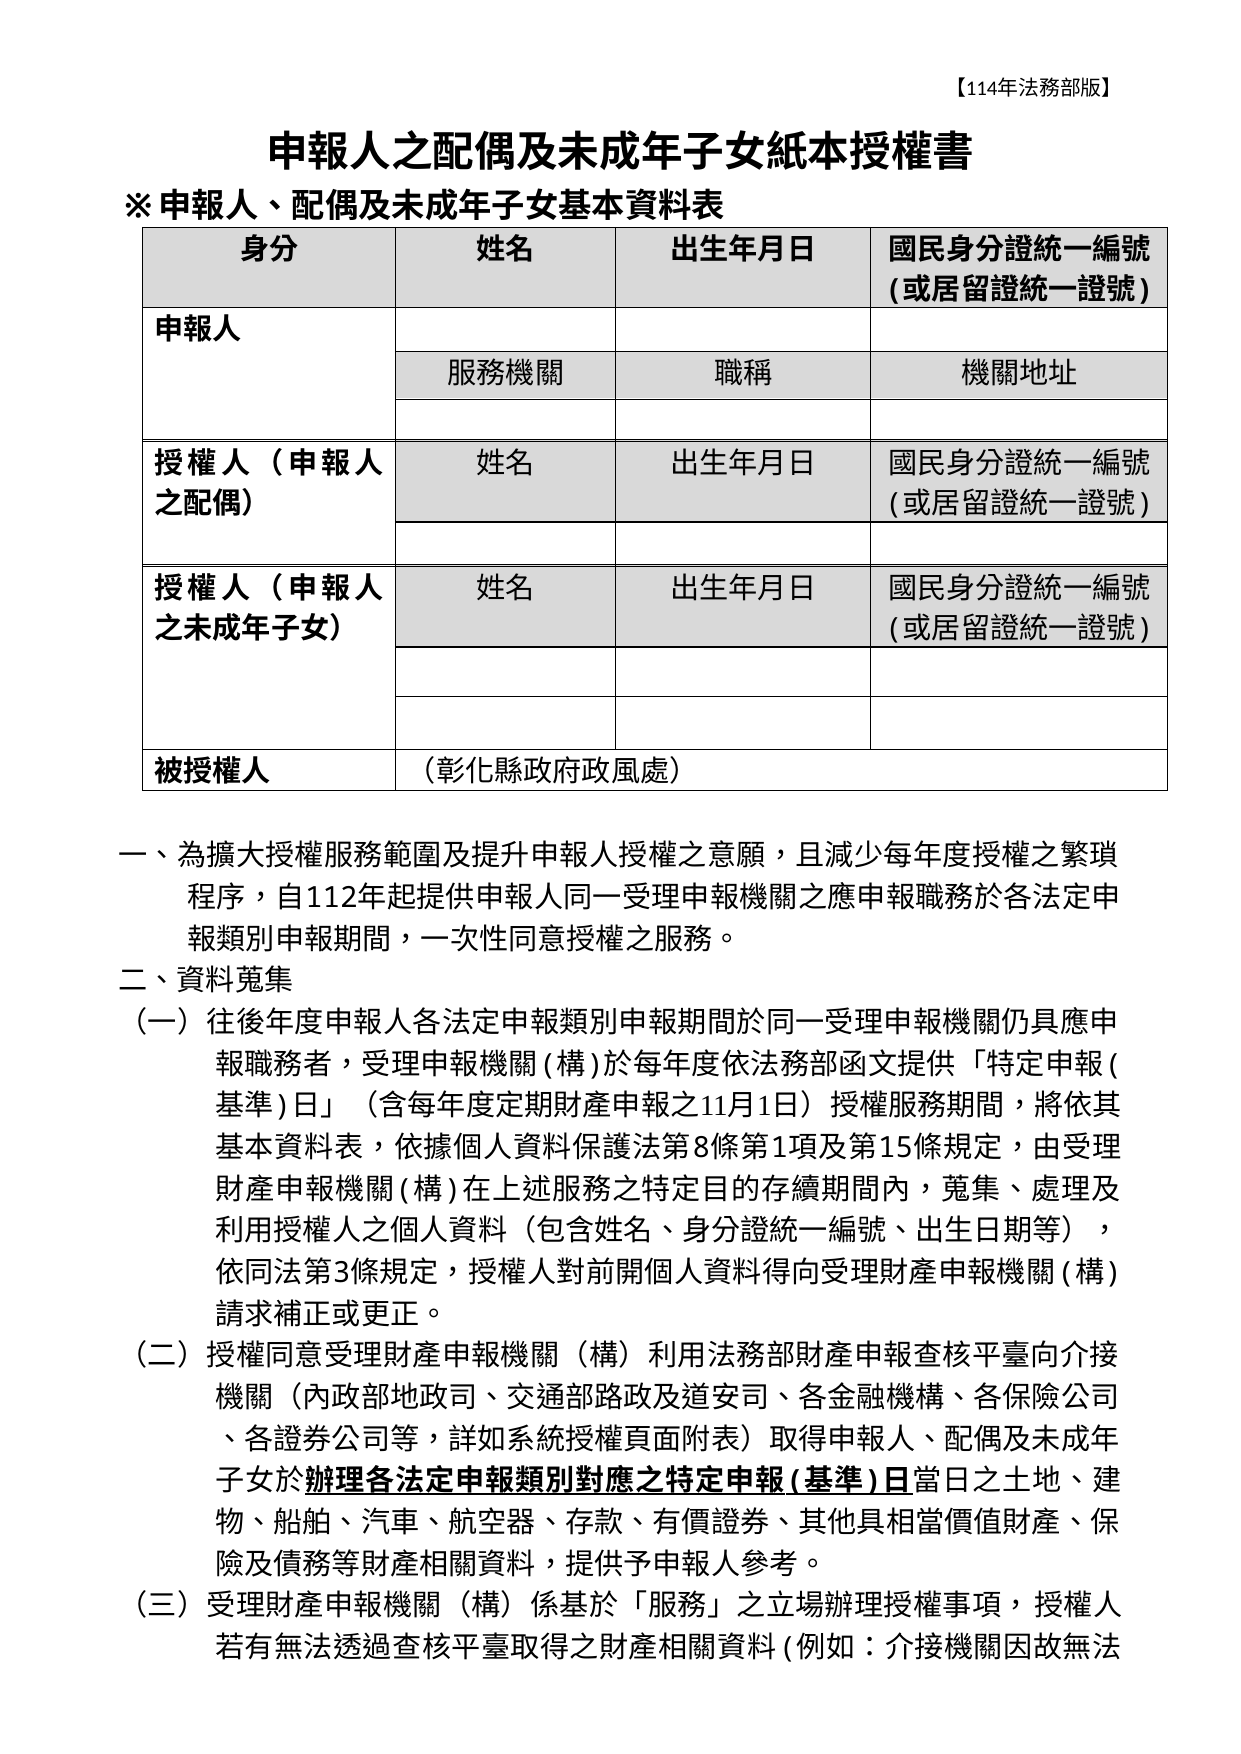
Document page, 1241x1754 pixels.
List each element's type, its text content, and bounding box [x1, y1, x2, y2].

text （三）受理財產申報機關（構）係基於「服務」之立場辦理授權事項，授權人若有無法透過查核平臺取得之財產相關資料(例如：介接機關因故無法 [118, 1582, 1122, 1666]
text （二）授權同意受理財產申報機關（構）利用法務部財產申報查核平臺向介接機關（內政部地政司、交通部路政及道安司、各金融機構、各保險公司、各證券公司等，詳如系統授權頁面附表）取得申報人、配偶及未成年子女於辦理各法定申報類別對應之特定申報(基準)日當日之土地、建物、船舶、汽車、航空器、存款、有價證券、其他具相當價值財產、保險及債務等財產相關資料，提供予申報人參考。 [118, 1332, 1122, 1582]
table_cell 服務機關 [396, 352, 615, 398]
text ※申報人、配偶及未成年子女基本資料表 [118, 178, 1122, 227]
table_cell [396, 697, 615, 749]
table_cell [616, 400, 870, 439]
table_cell 姓名 [396, 442, 615, 521]
table_cell [616, 648, 870, 696]
table_cell [871, 400, 1167, 439]
table_cell [396, 400, 615, 439]
table_cell 機關地址 [871, 352, 1167, 398]
table_header 身分 [143, 228, 395, 307]
table_cell [396, 648, 615, 696]
table_cell 職稱 [616, 352, 870, 398]
table_cell [871, 697, 1167, 749]
table_cell （彰化縣政府政風處） [396, 750, 1167, 790]
table_cell 出生年月日 [616, 442, 870, 521]
table_header 姓名 [396, 228, 615, 307]
text （一）往後年度申報人各法定申報類別申報期間於同一受理申報機關仍具應申報職務者，受理申報機關(構)於每年度依法務部函文提供「特定申報(基準)日」（含每年度定期財產申報之11月1日）授權服務期間，將依其基本資料表，依據個人資料保護法第8條第1項及第15條規定，由受理財產申報機關(構)在上述服務之特定目的存續期間內，蒐集、處理及利用授權人之個人資料（包含姓名、身分證統一編號、出生日期等），依同法第3條規定，授權人對前開個人資料得向受理財產申報機關(構)請求補正或更正。 [118, 999, 1122, 1332]
table_cell [616, 523, 870, 564]
table_header 國民身分證統一編號 (或居留證統一證號) [871, 228, 1167, 307]
table_cell [396, 308, 615, 351]
table_cell 國民身分證統一編號 (或居留證統一證號) [871, 567, 1167, 646]
table_cell 國民身分證統一編號 (或居留證統一證號) [871, 442, 1167, 521]
table_cell 被授權人 [143, 750, 395, 790]
table_cell [616, 697, 870, 749]
table_header 出生年月日 [616, 228, 870, 307]
table_cell [871, 648, 1167, 696]
table_cell [871, 523, 1167, 564]
table_cell [871, 308, 1167, 351]
text 二、資料蒐集 [118, 957, 1122, 999]
table_cell [396, 523, 615, 564]
text 申報人之配偶及未成年子女紙本授權書 [118, 118, 1122, 178]
table_cell 姓名 [396, 567, 615, 646]
table_cell [616, 308, 870, 351]
table_cell 授權人（申報人之未成年子女） [143, 567, 395, 749]
table_cell 出生年月日 [616, 567, 870, 646]
table_cell 申報人 [143, 308, 395, 439]
table_cell 授權人（申報人之配偶） [143, 442, 395, 564]
text 一、為擴大授權服務範圍及提升申報人授權之意願，且減少每年度授權之繁瑣程序，自112年起提供申報人同一受理申報機關之應申報職務於各法定申報類別申報期間，一次性同意授權之服務。 [118, 832, 1122, 957]
